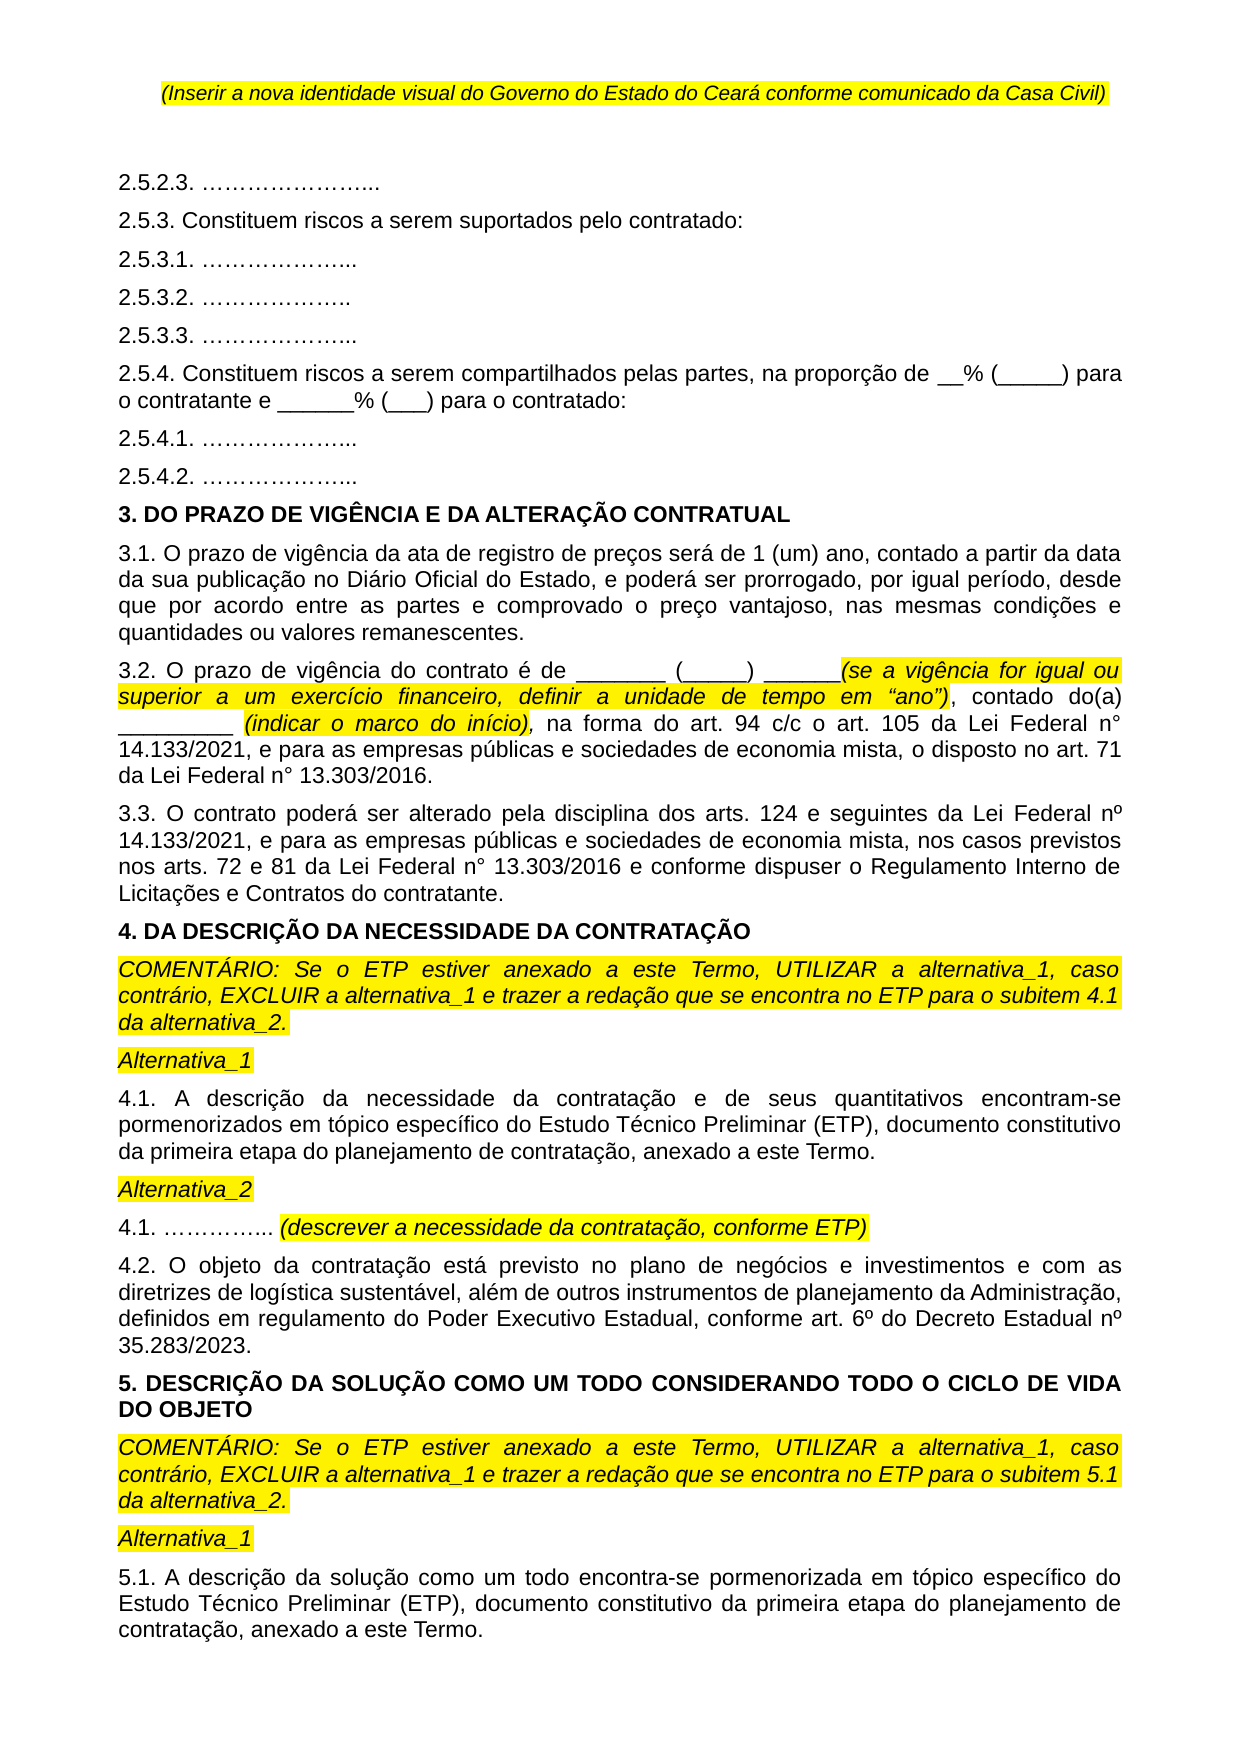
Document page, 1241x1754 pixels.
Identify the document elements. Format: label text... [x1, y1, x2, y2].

text 5.1. A descrição da solução como um todo encontra-se pormenorizada em tópico específico do Estudo Técnico Preliminar (ETP), documento constitutivo da primeira etapa do planejamento de contratação, anexado a este Termo. [118, 1563, 1122, 1643]
text Alternativa_1 [118, 1525, 1122, 1552]
text 2.5.3.2. ……………….. [118, 284, 1122, 310]
text 2.5.4.2. ………………... [118, 463, 1122, 489]
text 3.2. O prazo de vigência do contrato é de _______ (_____) ______(se a vigência for igual ou superior a um exercício financeiro, definir a unidade de tempo em “ano”), contado do(a) _________ (indicar o marco do início), na forma do art. 94 c/c o art. 105 da Lei Federal n° 14.133/2021, e para as empresas públicas e sociedades de economia mista, o disposto no art. 71 da Lei Federal n° 13.303/2016. [118, 657, 1122, 788]
text 2.5.2.3. …………………... [118, 169, 1122, 195]
text 3. DO PRAZO DE VIGÊNCIA E DA ALTERAÇÃO CONTRATUAL [118, 501, 1122, 528]
text COMENTÁRIO: Se o ETP estiver anexado a este Termo, UTILIZAR a alternativa_1, caso contrário, EXCLUIR a alternativa_1 e trazer a redação que se encontra no ETP para o subitem 5.1 da alternativa_2. [118, 1434, 1122, 1513]
text 2.5.3. Constituem riscos a serem suportados pelo contratado: [118, 207, 1122, 234]
text 5. DESCRIÇÃO DA SOLUÇÃO COMO UM TODO CONSIDERANDO TODO O CICLO DE VIDA DO OBJETO [118, 1370, 1122, 1422]
text 4.1. A descrição da necessidade da contratação e de seus quantitativos encontram-se pormenorizados em tópico específico do Estudo Técnico Preliminar (ETP), documento constitutivo da primeira etapa do planejamento de contratação, anexado a este Termo. [118, 1085, 1122, 1164]
text 4.2. O objeto da contratação está previsto no plano de negócios e investimentos e com as diretrizes de logística sustentável, além de outros instrumentos de planejamento da Administração, definidos em regulamento do Poder Executivo Estadual, conforme art. 6º do Decreto Estadual nº 35.283/2023. [118, 1252, 1122, 1358]
text 2.5.4. Constituem riscos a serem compartilhados pelas partes, na proporção de __% (_____) para o contratante e ______% (___) para o contratado: [118, 360, 1122, 413]
text 3.3. O contrato poderá ser alterado pela disciplina dos arts. 124 e seguintes da Lei Federal nº 14.133/2021, e para as empresas públicas e sociedades de economia mista, nos casos previstos nos arts. 72 e 81 da Lei Federal n° 13.303/2016 e conforme dispuser o Regulamento Interno de Licitações e Contratos do contratante. [118, 800, 1122, 906]
text 4. DA DESCRIÇÃO DA NECESSIDADE DA CONTRATAÇÃO [118, 918, 1122, 944]
text Alternativa_2 [118, 1176, 1122, 1202]
text 2.5.3.3. ………………... [118, 322, 1122, 348]
text 4.1. …………... (descrever a necessidade da contratação, conforme ETP) [118, 1214, 1122, 1241]
text 3.1. O prazo de vigência da ata de registro de preços será de 1 (um) ano, contado a partir da data da sua publicação no Diário Oficial do Estado, e poderá ser prorrogado, por igual período, desde que por acordo entre as partes e comprovado o preço vantajoso, nas mesmas condições e quantidades ou valores remanescentes. [118, 539, 1122, 645]
text 2.5.3.1. ………………... [118, 246, 1122, 272]
text COMENTÁRIO: Se o ETP estiver anexado a este Termo, UTILIZAR a alternativa_1, caso contrário, EXCLUIR a alternativa_1 e trazer a redação que se encontra no ETP para o subitem 4.1 da alternativa_2. [118, 956, 1122, 1035]
text 2.5.4.1. ………………... [118, 425, 1122, 451]
text Alternativa_1 [118, 1047, 1122, 1073]
